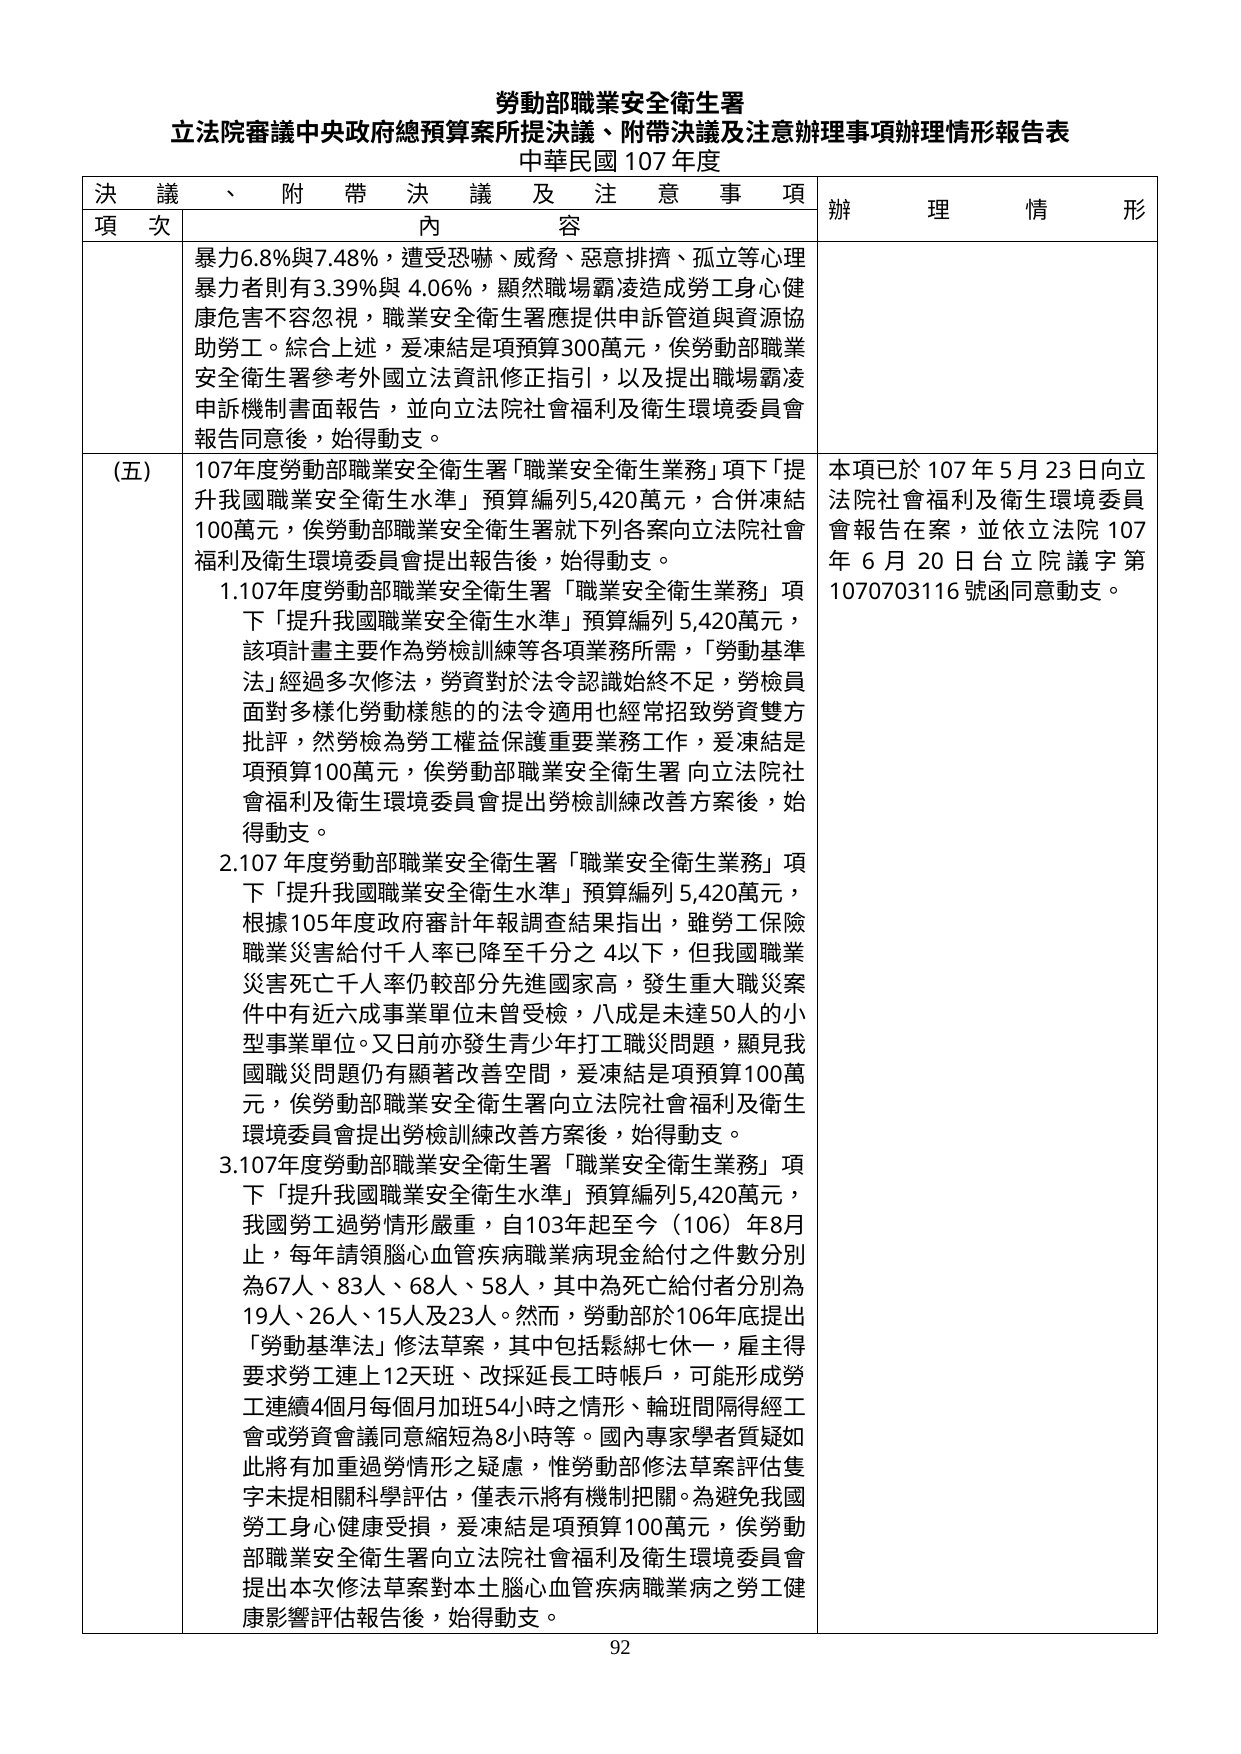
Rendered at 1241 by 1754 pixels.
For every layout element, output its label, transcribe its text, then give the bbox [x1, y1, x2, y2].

table_cell [818, 242, 1157, 453]
table_cell 本項已於107年5月23日向立法院社會福利及衛生環境委員會報告在案，並依立法院107年6月20日台立院議字第1070703116號函同意動支。 [818, 454, 1157, 1632]
table_header 辦理情形 [818, 177, 1157, 241]
table_cell 暴力6.8%與7.48%，遭受恐嚇、威脅、惡意排擠、孤立等心理暴力者則有3.39%與 4.06%，顯然職場霸凌造成勞工身心健康危害不容忽視，職業安全衛生署應提供申訴管道與資源協助勞工。綜合上述，爰凍結是項預算300萬元，俟勞動部職業安全衛生署參考外國立法資訊修正指引，以及提出職場霸凌申訴機制書面報告，並向立法院社會福利及衛生環境委員會報告同意後，始得動支。 [183, 242, 817, 453]
table_cell [83, 242, 182, 453]
table_cell 107年度勞動部職業安全衛生署「職業安全衛生業務」項下「提升我國職業安全衛生水準」預算編列5,420萬元，合併凍結100萬元，俟勞動部職業安全衛生署就下列各案向立法院社會福利及衛生環境委員會提出報告後，始得動支。 1.107年度勞動部職業安全衛生署「職業安全衛生業務」項下「提升我國職業安全衛生水準」預算編列 5,420萬元，該項計畫主要作為勞檢訓練等各項業務所需，「勞動基準法」經過多次修法，勞資對於法令認識始終不足，勞檢員面對多樣化勞動樣態的的法令適用也經常招致勞資雙方批評，然勞檢為勞工權益保護重要業務工作，爰凍結是項預算100萬元，俟勞動部職業安全衛生署 向立法院社會福利及衛生環境委員會提出勞檢訓練改善方案後，始得動支。 2.107 年度勞動部職業安全衛生署「職業安全衛生業務」項下「提升我國職業安全衛生水準」預算編列 5,420萬元，根據105年度政府審計年報調查結果指出，雖勞工保險職業災害給付千人率已降至千分之 4以下，但我國職業災害死亡千人率仍較部分先進國家高，發生重大職災案件中有近六成事業單位未曾受檢，八成是未達50人的小型事業單位。又日前亦發生青少年打工職災問題，顯見我國職災問題仍有顯著改善空間，爰凍結是項預算100萬元，俟勞動部職業安全衛生署向立法院社會福利及衛生環境委員會提出勞檢訓練改善方案後，始得動支。 3.107年度勞動部職業安全衛生署「職業安全衛生業務」項下「提升我國職業安全衛生水準」預算編列5,420萬元，我國勞工過勞情形嚴重，自103年起至今（106）年8月止，每年請領腦心血管疾病職業病現金給付之件數分別為67人、83人、68人、58人，其中為死亡給付者分別為 19人、26人、15人及23人。然而，勞動部於106年底提出「勞動基準法」修法草案，其中包括鬆綁七休一，雇主得要求勞工連上12天班、改採延長工時帳戶，可能形成勞工連續4個月每個月加班54小時之情形、輪班間隔得經工會或勞資會議同意縮短為8小時等。國內專家學者質疑如此將有加重過勞情形之疑慮，惟勞動部修法草案評估隻字未提相關科學評估，僅表示將有機制把關。為避免我國勞工身心健康受損，爰凍結是項預算100萬元，俟勞動部職業安全衛生署向立法院社會福利及衛生環境委員會提出本次修法草案對本土腦心血管疾病職業病之勞工健康影響評估報告後，始得動支。 [183, 454, 817, 1632]
table_cell 內 容 [183, 210, 817, 241]
table_cell (五) [83, 454, 182, 1632]
table_cell 項次 [83, 210, 182, 241]
table_header 決議、附帶決議及注意事項 [83, 177, 817, 208]
